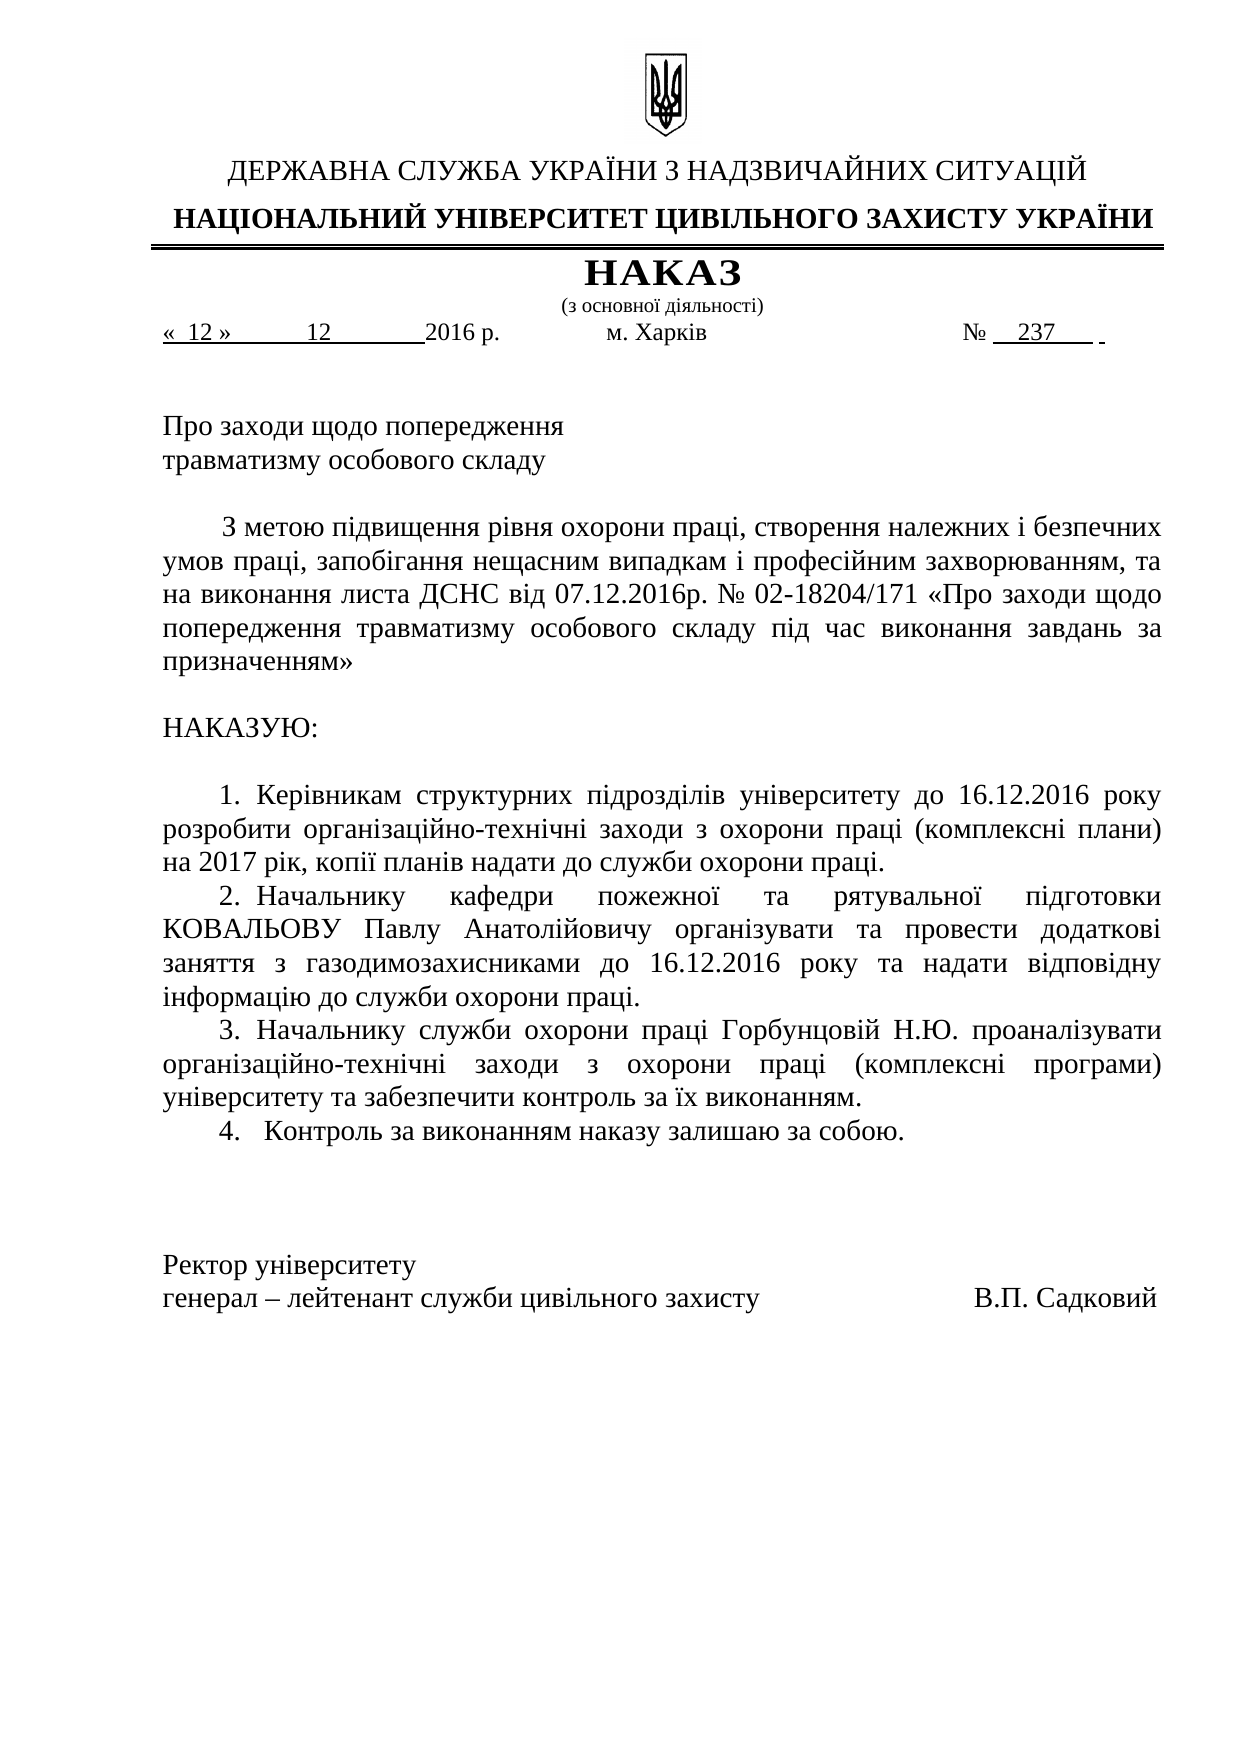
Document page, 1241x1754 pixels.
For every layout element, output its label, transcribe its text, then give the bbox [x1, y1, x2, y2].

list Контроль за виконанням наказу залишаю за собою. [162, 1113, 1162, 1146]
text Ректор університету [162, 1247, 1162, 1281]
table_header ДЕРЖАВНА СЛУЖБА УКРАЇНИ З НАДЗВИЧАЙНИХ СИТУАЦІЙ НАЦІОНАЛЬНИЙ УНІВЕРСИТЕТ ЦИВІЛЬНОГО ЗАХИСТУ УКРАЇНИ [151, 153, 1164, 244]
text (з основної діяльності) [162, 293, 1162, 317]
list Керівникам структурних підрозділів університету до 16.12.2016 року розробити організаційно-технічні заходи з охорони праці (комплексні плани) на 2017 рік, копії планів надати до служби охорони праці. [162, 777, 1162, 878]
text НАКАЗ [162, 250, 1162, 293]
text З метою підвищення рівня охорони праці, створення належних і безпечних умов праці, запобігання нещасним випадкам і професійним захворюванням, та на виконання листа ДСНС від 07.12.2016р. № 02-18204/171 «Про заходи щодо попередження травматизму особового складу під час виконання завдань за призначенням» [162, 509, 1162, 677]
text « 12 » 12 2016 р. м. Харків № 237 . [162, 317, 1162, 346]
text Про заходи щодо попередження [162, 408, 1162, 442]
list Начальнику служби охорони праці Горбунцовій Н.Ю. проаналізувати організаційно-технічні заходи з охорони праці (комплексні програми) університету та забезпечити контроль за їх виконанням. [162, 1012, 1162, 1113]
text травматизму особового складу [162, 442, 1162, 476]
list Начальнику кафедри пожежної та рятувальної підготовки КОВАЛЬОВУ Павлу Анатолійовичу організувати та провести додаткові заняття з газодимозахисниками до 16.12.2016 року та надати відповідну інформацію до служби охорони праці. [162, 878, 1162, 1012]
text генерал – лейтенант служби цивільного захисту В.П. Садковий [162, 1281, 1162, 1314]
text НАКАЗУЮ: [162, 710, 1162, 744]
